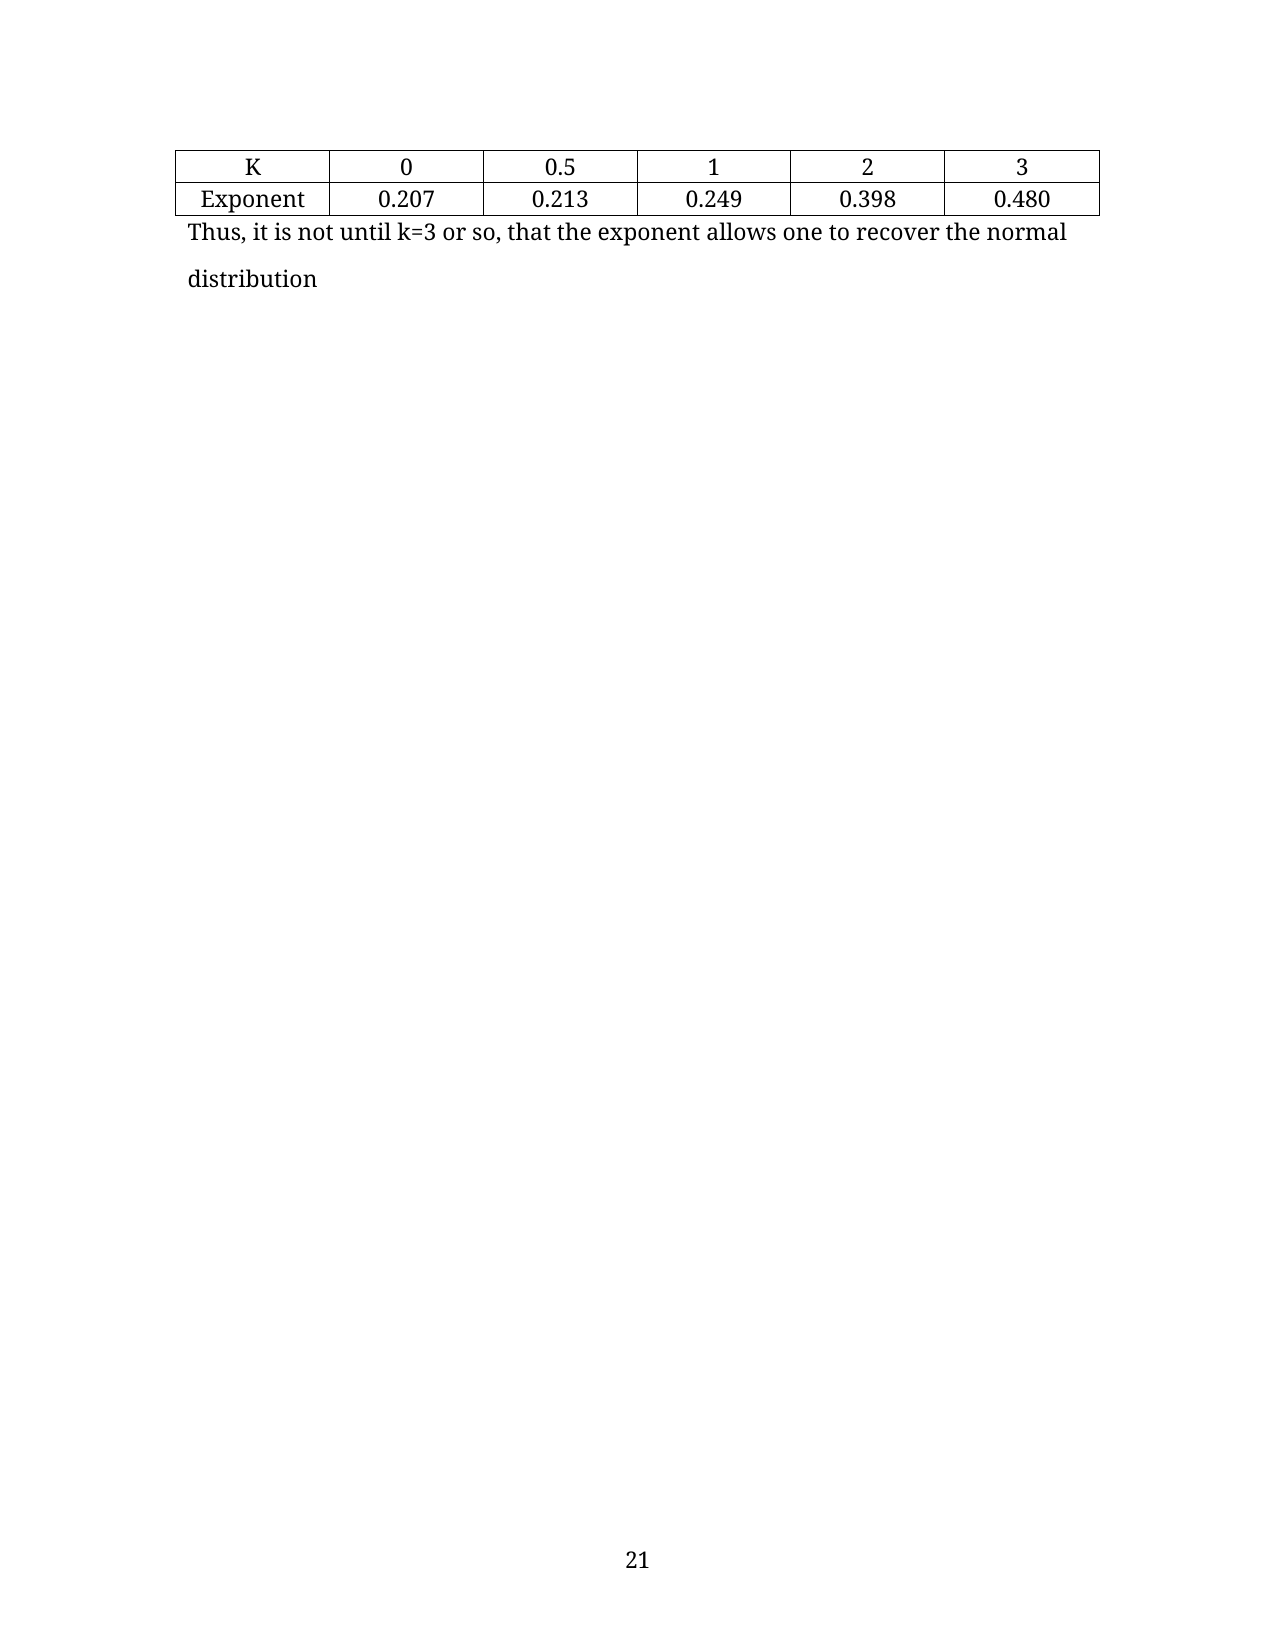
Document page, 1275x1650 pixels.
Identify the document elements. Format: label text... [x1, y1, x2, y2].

table_header 1 [638, 151, 790, 182]
table_header 0.5 [484, 151, 637, 182]
table_cell 0.398 [791, 183, 944, 214]
table_header K [176, 151, 329, 182]
text Thus, it is not until k=3 or so, that the exponent allows one to recover the normal distribution [187, 216, 1087, 294]
table_header 2 [791, 151, 944, 182]
table_header 3 [945, 151, 1099, 182]
table_cell 0.207 [330, 183, 483, 214]
table_cell 0.213 [484, 183, 637, 214]
table_cell 0.480 [945, 183, 1099, 214]
table_cell 0.249 [638, 183, 790, 214]
table_cell Exponent [176, 183, 329, 214]
table_header 0 [330, 151, 483, 182]
